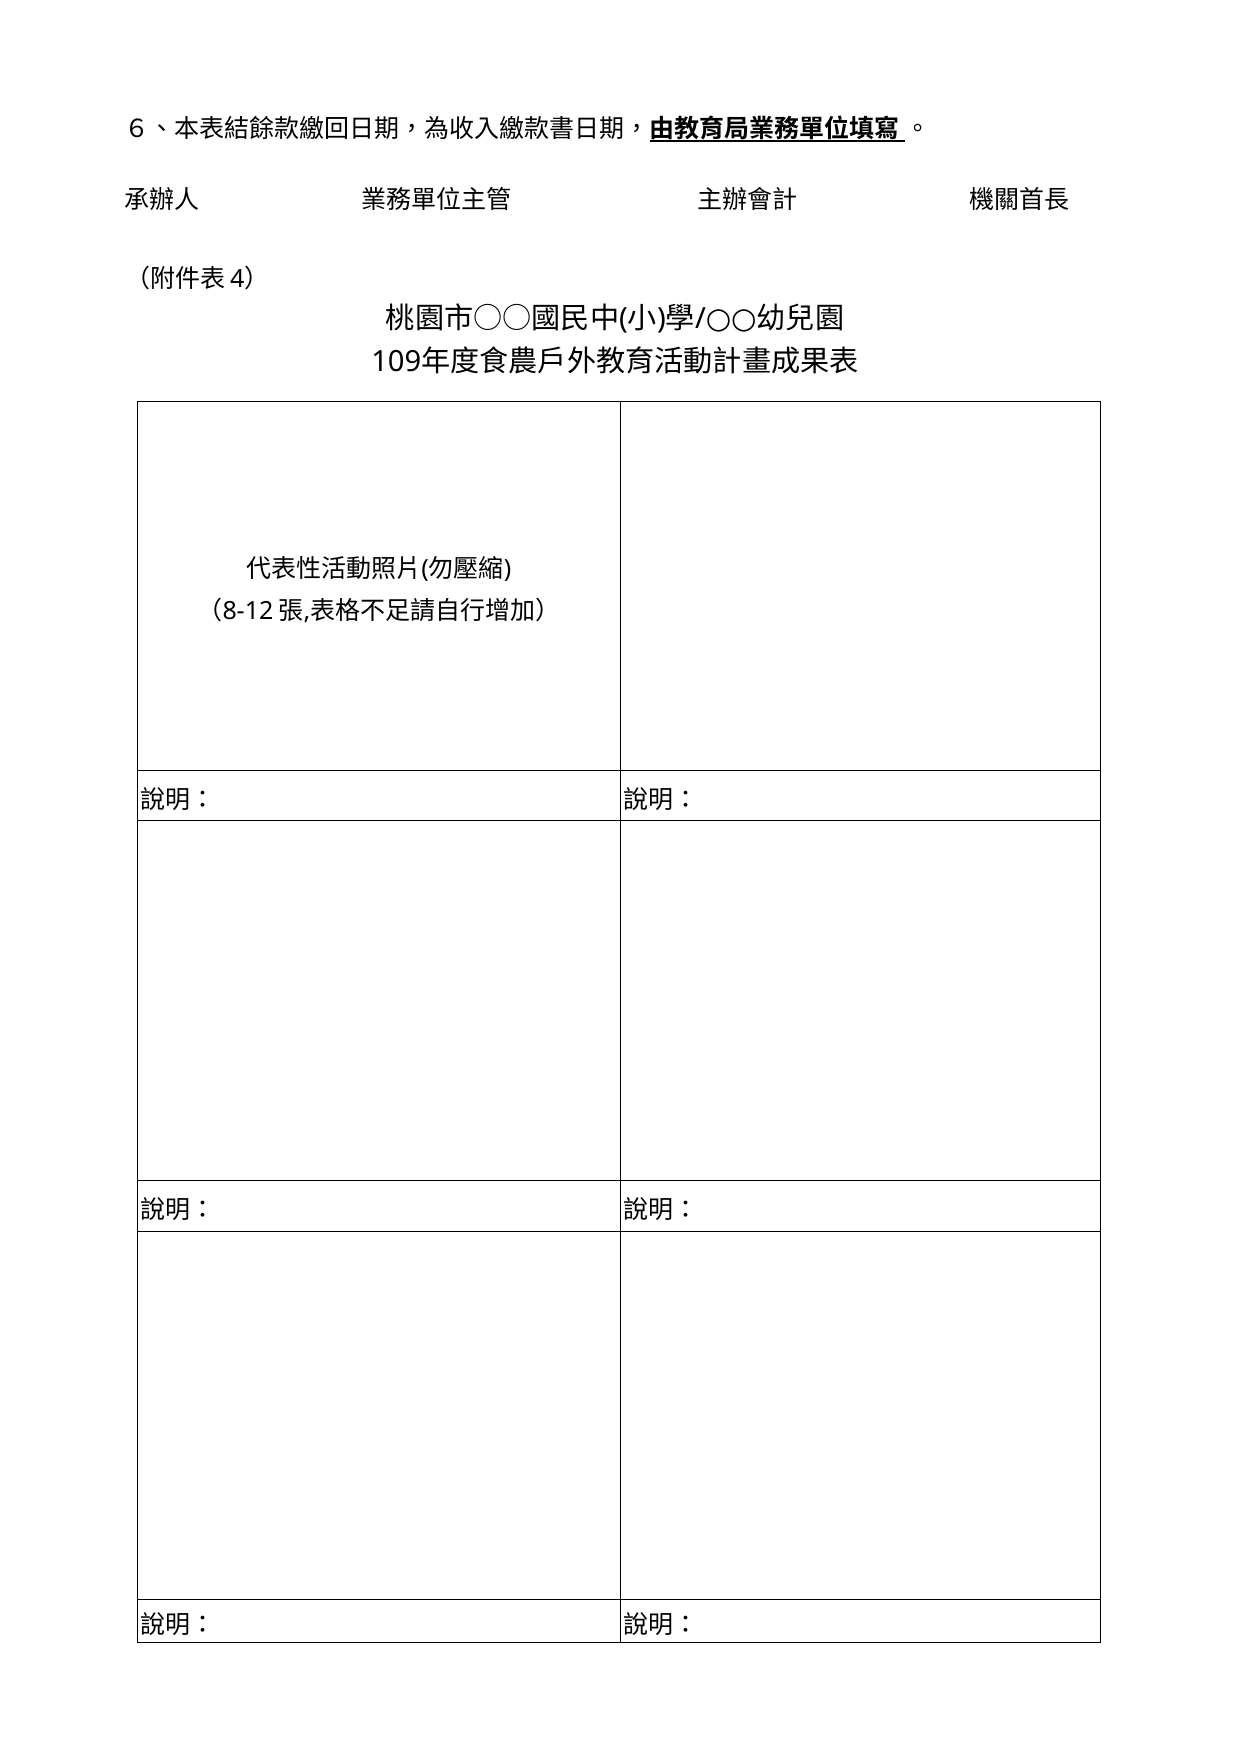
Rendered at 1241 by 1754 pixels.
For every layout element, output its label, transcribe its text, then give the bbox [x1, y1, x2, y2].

table_cell [138, 1232, 620, 1599]
table_cell [621, 1232, 1100, 1599]
table_header [621, 402, 1100, 770]
table_cell 說明： [138, 771, 620, 820]
table_cell 說明： [138, 1600, 620, 1642]
table_cell [138, 821, 620, 1180]
table_cell [122, 145, 526, 179]
table_cell 說明： [138, 1181, 620, 1231]
table_header 代表性活動照片(勿壓縮) （8-12張,表格不足請自行增加） [138, 402, 620, 770]
text （附件表4） [125, 258, 1104, 295]
text 桃園市○○國民中(小)學/○○幼兒園 [125, 295, 1104, 337]
table_cell [526, 145, 1189, 179]
table_cell 說明： [621, 771, 1100, 820]
table_cell ６、本表結餘款繳回日期，為收入繳款書日期，由教育局業務單位填寫 。 [122, 109, 1189, 145]
table_cell [621, 821, 1100, 1180]
text 109年度食農戶外教育活動計畫成果表 [125, 337, 1104, 379]
table_cell 說明： [621, 1600, 1100, 1642]
table_cell 說明： [621, 1181, 1100, 1231]
table_cell 承辦人 業務單位主管 主辦會計 機關首長 [122, 179, 1189, 215]
